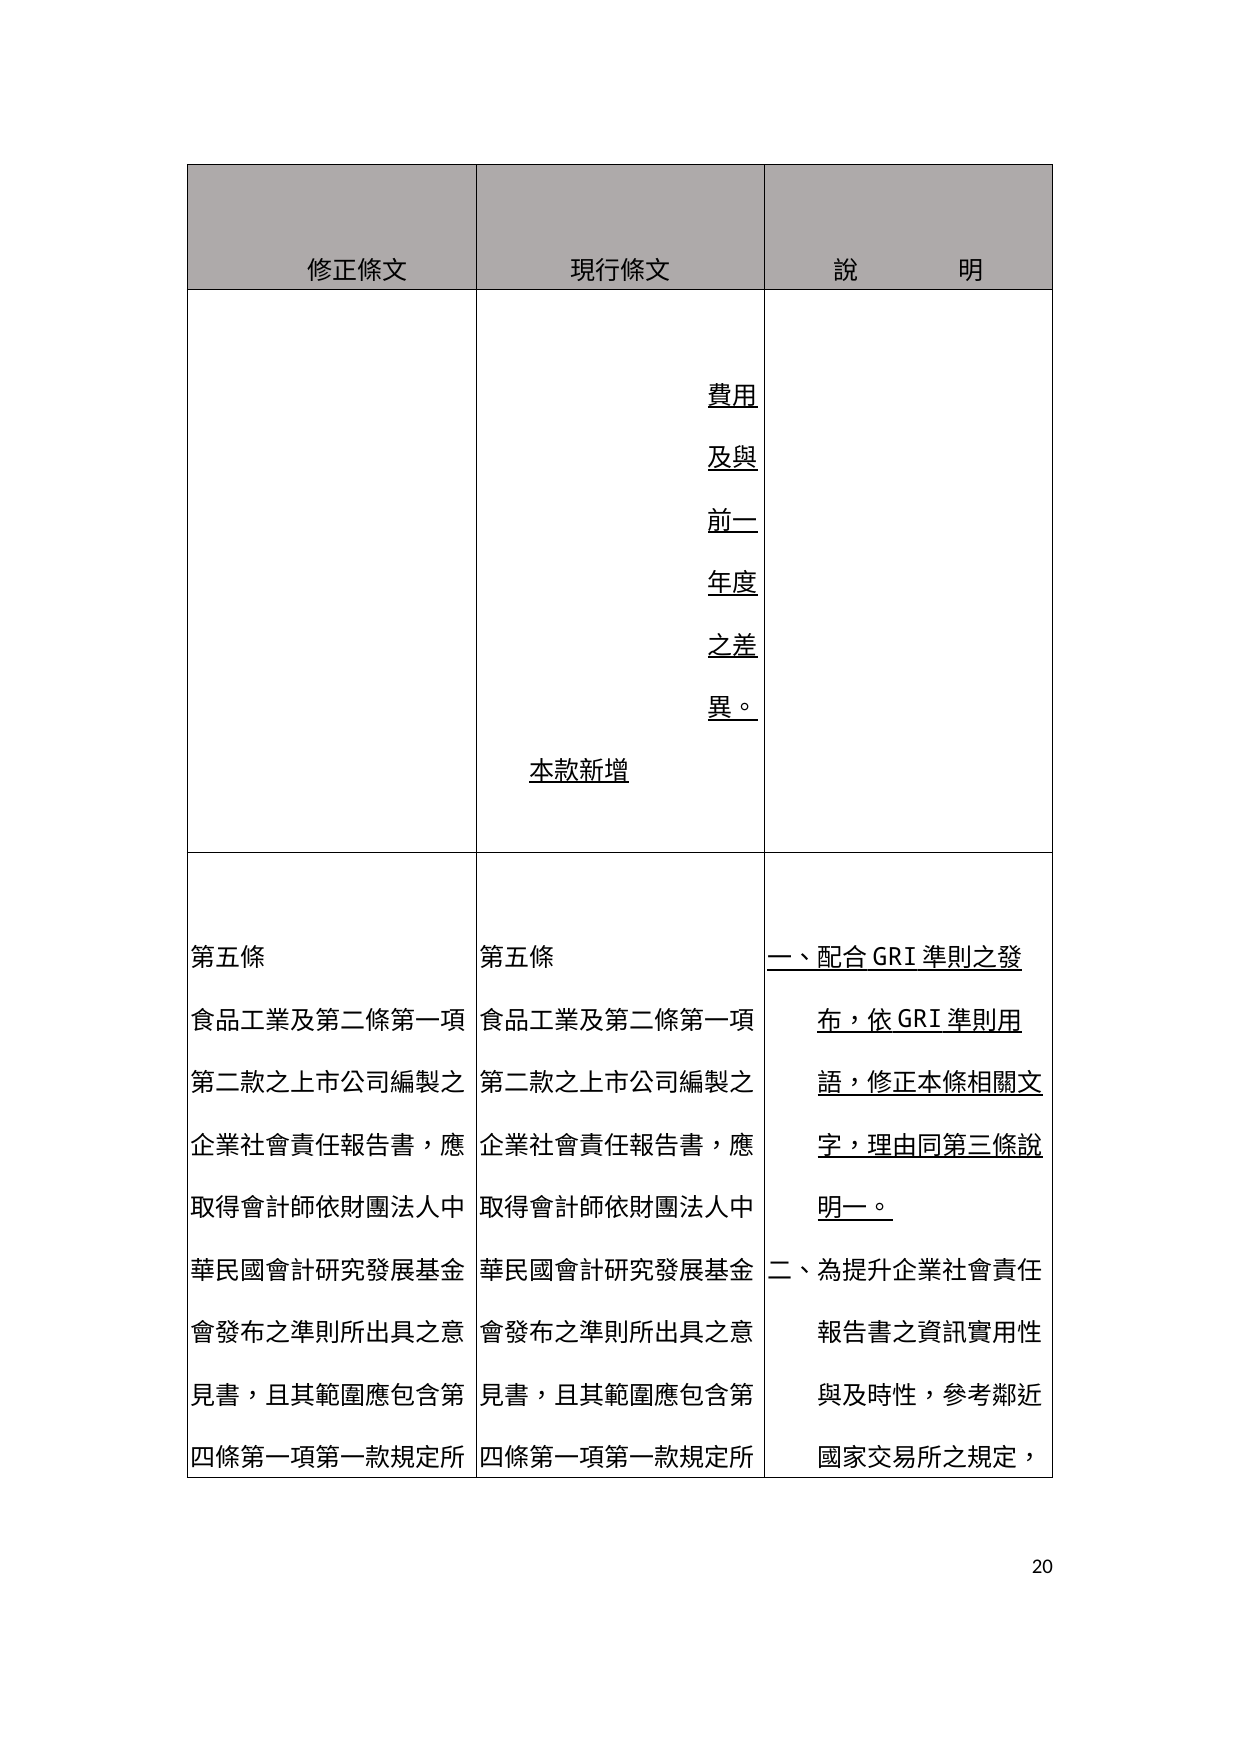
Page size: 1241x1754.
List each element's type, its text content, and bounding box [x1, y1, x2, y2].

table_header 說 明 [765, 165, 1052, 289]
table_cell 一、配合GRI準則之發布，依GRI準則用語，修正本條相關文字，理由同第三條說明一。 二、為提升企業社會責任報告書之資訊實用性與及時性，參考鄰近國家交易所之規定， [765, 853, 1052, 1477]
table_header 修正條文 [188, 165, 476, 289]
table_cell 第四條 上市公司所編製之企業社會責任報告書除前條所述內容外，應加強揭露下列事項： 食品工業及第二條第一項第二款之上市公司，應揭露企業在供應鏈管理暨採購實務、保障顧客健康與安全、產品及服務標示及法規遵循考量面之具體管理方針及績效指標。其績效指標至少應包含下列項目： 為改善食品衛生、安全與品質，而針對其從業人員、作業場所、設施衛生管理及其品保制度方面進行之評估與改進及所影響之主要產品類別與百分比。 上市公司應遵循之食品安全衛生管理相關法規，及上市公司違反上述法規之事件類別與次數。 上市公司採購符合國際認可之產品責任標準者占整體採購之百分比。 經獨立第三方驗證符合國際認證之食品安全管理系統標準之廠房所生產產品之百分比。 上市公司對供應商進行稽核之家數及百分比、稽核項目及結果。 上市公司依法規要求或自願進行產品追溯與追蹤管理之情形及相關產品占所有產品之百分比。 上市公司依法規要求或自願設置食品安全實驗室之情形、測試項目、測試結果、相關支出及其占營業收入淨額之百分比。 化學工業應揭露企業本身及其供應鏈為降低產品、活動或服務對於環境之負面衝擊，暨為保障員工職業健康與安全，以及利害相關民眾之生命財產安全而採取之具體、有效機制及作為，其至少應包含原料、物料及本身終端產品之製造或運送過程管理、廠區內外事故之緊急應變機制及其績效指標。 本目新增 本目新增 本目新增 金融保險業應加強揭露經濟績效及企業金融商品或服務之環境面與社會面之具體管理方針及績效指標。前述企業金融商品或服務至少應包含放貸、專案融資、共同基金、保險及企業本身投資等。其績效指標至少應包含下列項目： 在企業金融商品或服務之協議或交易範圍內，鼓勵與關注客戶或其他往來對象遵循金融保險業者對環境面和社會面要求之作業流程，及達到合理條件之情形。 非擔任主管職務之員工人數、年度員工平均福利費用及與前一年度之差異。 本款新增 [477, 290, 764, 852]
table_header 現行條文 [477, 165, 764, 289]
table_cell 第四條 上市公司所編製之企業社會責任報告書除前條所述內容外，應加強揭露下列事項： 食品工業及第二條第一項第二款之上市公司，應揭露企業在供應商對環境或社會衝擊之評估、顧客健康與安全及行銷與標示重大主題之管理方針、揭露項目及其報導要求。其報導要求至少應包含下列項目： 為改善食品衛生、安全與品質，而針對其從業人員、作業場所、設施衛生管理及其品保制度等方面進行之評估與改進及所影響之主要產品與服務類別與百分比。 違反有關產品與服務之健康與安全法規及未遵循產品與服務之資訊與標示法規之事件類別與次數。 採購符合國際認可之產品責任標準者占整體採購之百分比，並依標準區分。 經獨立第三方驗證符合國際認證之食品安全管理系統標準之廠房所生產產品之百分比。 對供應商進行稽核之家數及百分比、稽核項目及結果。 依法規要求或自願進行產品追溯與追蹤管理之情形及相關產品占所有產品之百分比。 依法規要求或自願設置食品安全實驗室之情形、測試項目、測試結果、相關支出及其占營業收入淨額之百分比。 化學工業應揭露保障職業安全與衛生、對當地社區之影響及企業本身及其供應商對環境或社會衝擊之評估等重大主題之管理方針、揭露項目及其報導要求。其報導要求至少應包含下列項目： 說明員工受傷害類別，計算傷害率、職業病率、損工日數率、缺勤率以及因公死亡件數。 對當地社區具有顯著實際或潛在負面衝擊之營運活動。 企業本身及其供應商為降低對環境或社會之負面衝擊所採取之具體、有效機制及作為。 金融保險業應揭露企業在永續金融重大主題之管理方針、揭露項目及其報導要求。其報導要求至少應包含各經營業務為創造社會效益或環境效益所設計之產品與服務。 第二條規定之上市公司應揭露企業非擔任主管職務之全時員工人數、非擔任主管職務之全時員工薪資平均數及中位數，及前三者與前一年度之差異。 [188, 290, 476, 852]
table_cell 第五條 食品工業及第二條第一項第二款之上市公司編製之企業社會責任報告書，應取得會計師依財團法人中華民國會計研究發展基金會發布之準則所出具之意見書，且其範圍應包含第四條第一項第一款規定所 [188, 853, 476, 1477]
table_cell 配合GRI準則之發布，依GRI準則用語，修正本條相關文字，理由同第三條說明一。 配合GRI準則之發布，將現行第一項第一款依永續報告指南應揭露之重大考量面，修改為對應GRI準則之供應商環境或社會評估、顧客健康與安全及行銷與標示之重大主題。 考量食品工業為落實改善食品衛生、安全與品質而進行之評估與改進之範疇並不僅限於從業人員、作業場所、設施衛生管理及其品保制度，並參考GRI準則416「顧客安全與健康」其揭露項目416-1「評估產品和服務類別對健康和安全的衝擊」所訂定之報導要求，亦將「服務」對健康和安全的衝擊納入評估，爰修正本條第一項第一款第一目之文字。 配合GRI準則之發布，考量現行第一項第一款第二目與GRI準則 416「顧客健康與安全」其揭露項目416-2「違反有關產品與服務的健康和安全法規之事件」及GRI準則 417「行銷與標示」其揭露項目417-2「未遵循產品與服務之資訊與標示法規的事件」所訂定之報導要求類似，為與GRI準則之揭露規定一致，爰參考上開揭露項目之報導要求，酌予修正本條第一項第一款第二目。 為與GRI食品業行業揭露FP2「採購符合國際認可之產品責任標準者占整體採購之百分比，並依標準區分」之規定一致，本條第一項第一款第三目增列「並依標準區分」文字。 配合GRI準則之發布，考量現行第一項第二款內容「化學工業應揭露其供應鏈為降低產品、活動或服務對於環境之負面衝擊，暨為保障員工職業健康與安全，以及利害相關民眾之生命財產安全而採取之具體、有效機制及作為」，與GRI準則之重大主題403「職業安全衛生」、413「當地社區」、308「供應商環境評估」及414「供應商社會評估」等揭露要求類似，為與GRI準則之揭露規定一致，爰修正本條第一項第二款化學工業應揭露內容，應包括上開重大主題之管理方針、揭露項目及其報導要求，並增訂第一項第二款第一目至第三目規定，明定依上開重大主題至少應揭露之報導要求。 為促使化學工業重視員工職業健康與安全，貫徹實施職業健康與安全標準，參考GRI準則 403「職業安全衛生」其揭露項目403-2「傷害類別，傷害、職業病、損工日數、缺勤等比率，以及因公死亡件數」所訂定之報導要求，增訂本條第一項第二款第一目。 為加強化學工業考量其整體營運對當地社區之影響，參考GRI準則 413「當地社區」其揭露項目413-2「對當地社區具有顯著實際或潛在負面衝擊的營運活動」所訂定之報導要求，增訂本條第一項第二款第二目。 為促使化學工業重視其本身及供應鏈之營運減少對環境或社會之衝擊，參考GRI準則 308「供應商環境評估」其揭露項目308-2「供應鏈對環境的負面衝擊，以及所採取的行動」及414「供應商社會評估」其揭露項目414-2「供應鏈中負面的社會衝擊以及所採取的行動」所訂定之報導要求，增訂本條第一項第二款第三目。 考量現行第一項第三款內容實屬推動永續金融之議題，且推動永續金融並不限於鼓勵與關注客戶或其他往來對象遵循金融保險業者對環境面和社會面要求之作業流程，爰參考GRI金融業行業揭露FS7「各經營業務為創造社會效益所設計的產品與服務」及FS8「各經營業務為創造環境效益所設計的產品與服務」之揭露內容，修正本條第一項第三款。 上市公司於爭取營運績效表現之際，應重視員工權益，提升基層員工薪資待遇、促進勞資雙贏，落實企業社會責任，參考「臺灣證券交易所股份有限公司對有價證券上市公司及境外指數股票型基金上市之境外基金機構資訊申報作業辦法」第3條第1項第31款所訂「員工福利政策及權益維護措施」規定，增列本條第一項第四款，並配合刪除本條第一項第三款第二目。 [765, 290, 1052, 852]
table_cell 第五條 食品工業及第二條第一項第二款之上市公司編製之企業社會責任報告書，應取得會計師依財團法人中華民國會計研究發展基金會發布之準則所出具之意見書，且其範圍應包含第四條第一項第一款規定所 [477, 853, 764, 1477]
